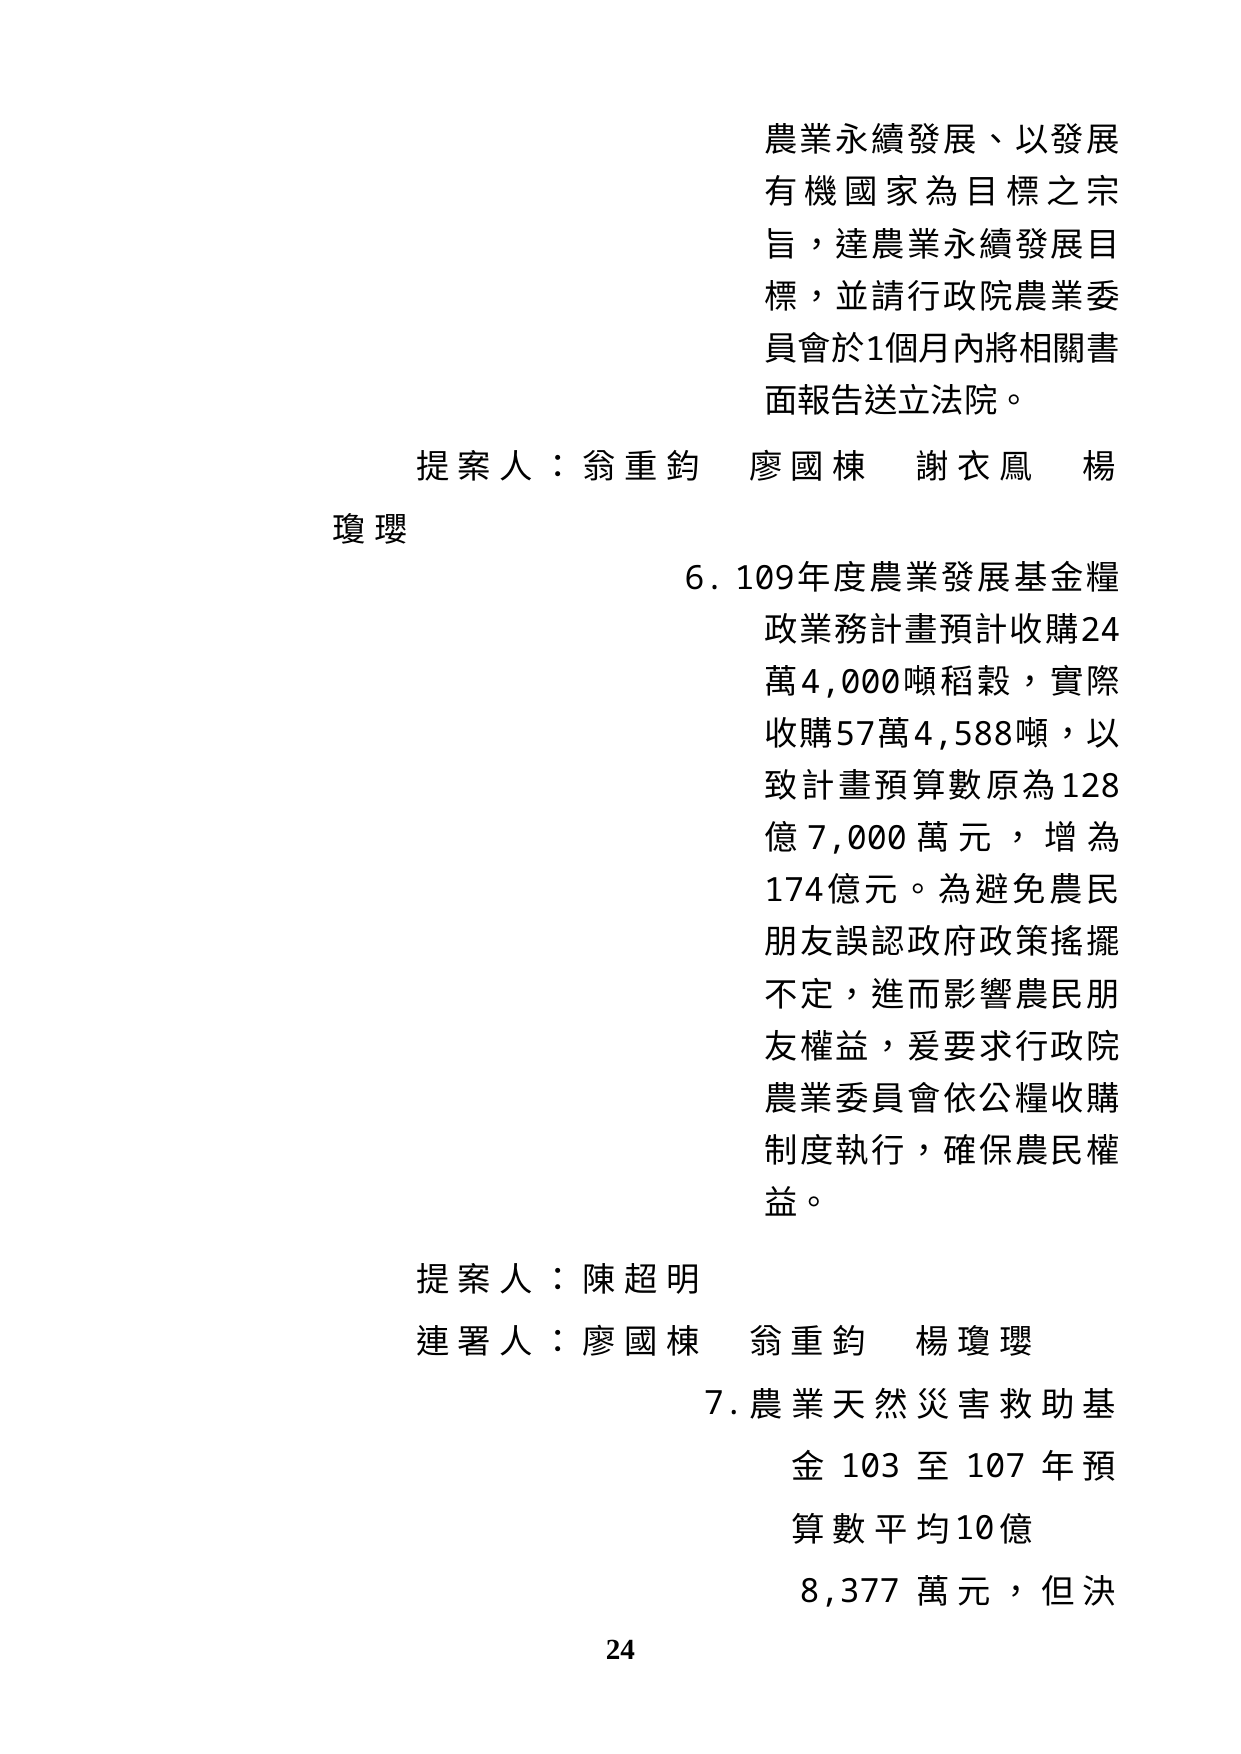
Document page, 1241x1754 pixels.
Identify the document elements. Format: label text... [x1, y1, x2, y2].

text 提案人：翁重鈞 廖國棟 謝衣鳯 楊瓊瓔 [327, 423, 1120, 548]
list 109年度農業發展基金糧政業務計畫預計收購24萬4,000噸稻穀，實際收購57萬4,588噸，以致計畫預算數原為128億7,000萬元，增為174億元。為避免農民朋友誤認政府政策搖擺不定，進而影響農民朋友權益，爰要求行政院農業委員會依公糧收購制度執行，確保農民權益。 [684, 548, 1120, 1225]
text 連署人：廖國棟 翁重鈞 楊瓊瓔 [380, 1298, 1120, 1360]
list 農業天然災害救助基金103至107年預算數平均10億8,377萬元，但決 [684, 1360, 1120, 1610]
text 提案人：陳超明 [380, 1235, 1120, 1298]
list 農業永續發展、以發展有機國家為目標之宗旨，達農業永續發展目標，並請行政院農業委員會於1個月內將相關書面報告送立法院。 [684, 110, 1120, 423]
